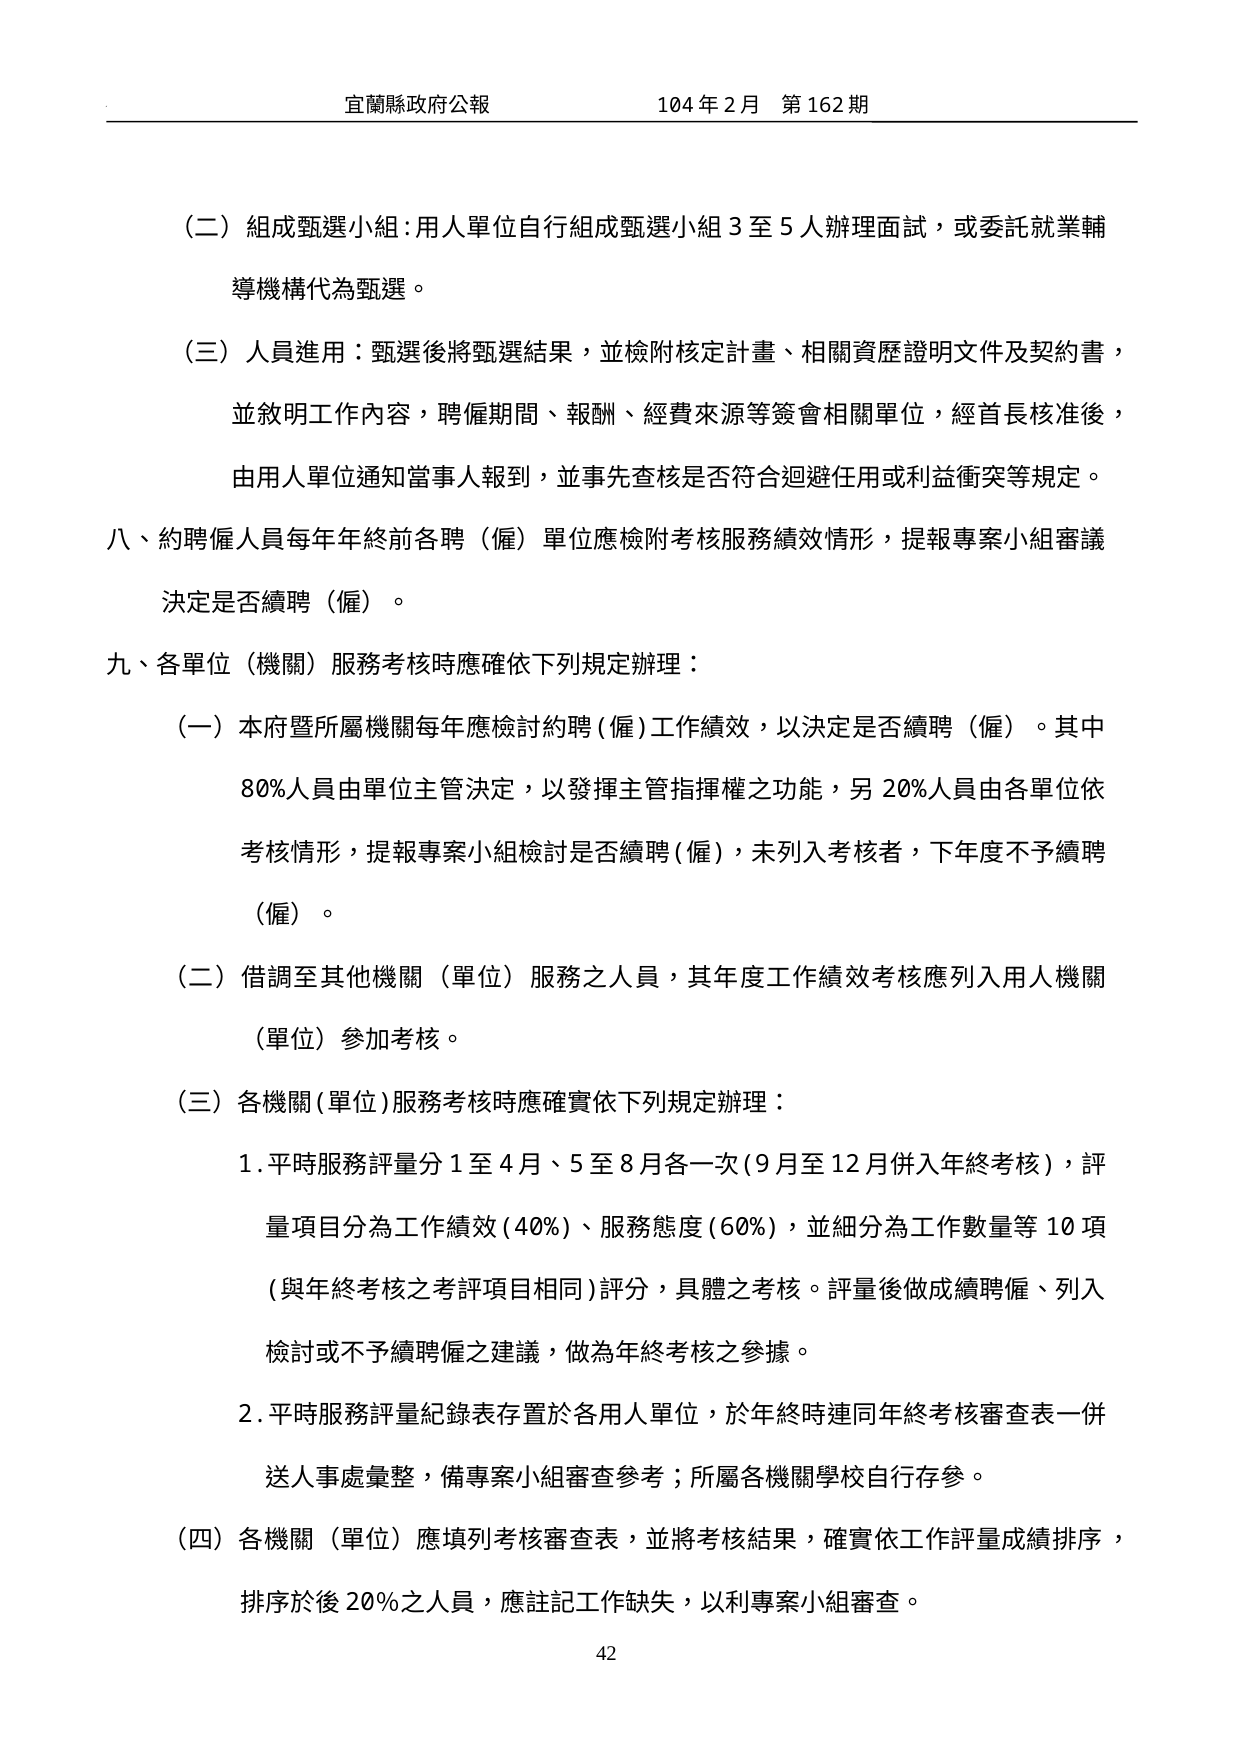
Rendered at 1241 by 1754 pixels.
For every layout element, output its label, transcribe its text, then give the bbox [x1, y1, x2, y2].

text 2.平時服務評量紀錄表存置於各用人單位，於年終時連同年終考核審查表一併送人事處彙整，備專案小組審查參考；所屬各機關學校自行存參。 [237, 1371, 1106, 1496]
text （一）本府暨所屬機關每年應檢討約聘(僱)工作績效，以決定是否續聘（僱）。其中80%人員由單位主管決定，以發揮主管指揮權之功能，另20%人員由各單位依考核情形，提報專案小組檢討是否續聘(僱)，未列入考核者，下年度不予續聘（僱）。 [162, 684, 1106, 934]
text 1.平時服務評量分1至4月、5至8月各一次(9月至12月併入年終考核)，評量項目分為工作績效(40%)、服務態度(60%)，並細分為工作數量等10項(與年終考核之考評項目相同)評分，具體之考核。評量後做成續聘僱、列入檢討或不予續聘僱之建議，做為年終考核之參據。 [237, 1121, 1106, 1371]
text 八、約聘僱人員每年年終前各聘（僱）單位應檢附考核服務績效情形，提報專案小組審議決定是否續聘（僱）。 [107, 496, 1106, 621]
text （二）組成甄選小組:用人單位自行組成甄選小組3至5人辦理面試，或委託就業輔導機構代為甄選。 [169, 184, 1106, 309]
text （四）各機關（單位）應填列考核審查表，並將考核結果，確實依工作評量成績排序，排序於後20％之人員，應註記工作缺失，以利專案小組審查。 [162, 1496, 1106, 1621]
text （二）借調至其他機關（單位）服務之人員，其年度工作績效考核應列入用人機關（單位）參加考核。 [162, 934, 1106, 1059]
text 九、各單位（機關）服務考核時應確依下列規定辦理： [106, 621, 1106, 684]
text （三）人員進用：甄選後將甄選結果，並檢附核定計畫、相關資歷證明文件及契約書，並敘明工作內容，聘僱期間、報酬、經費來源等簽會相關單位，經首長核准後，由用人單位通知當事人報到，並事先查核是否符合迴避任用或利益衝突等規定。 [169, 309, 1106, 496]
text （三）各機關(單位)服務考核時應確實依下列規定辦理： [162, 1059, 1106, 1121]
